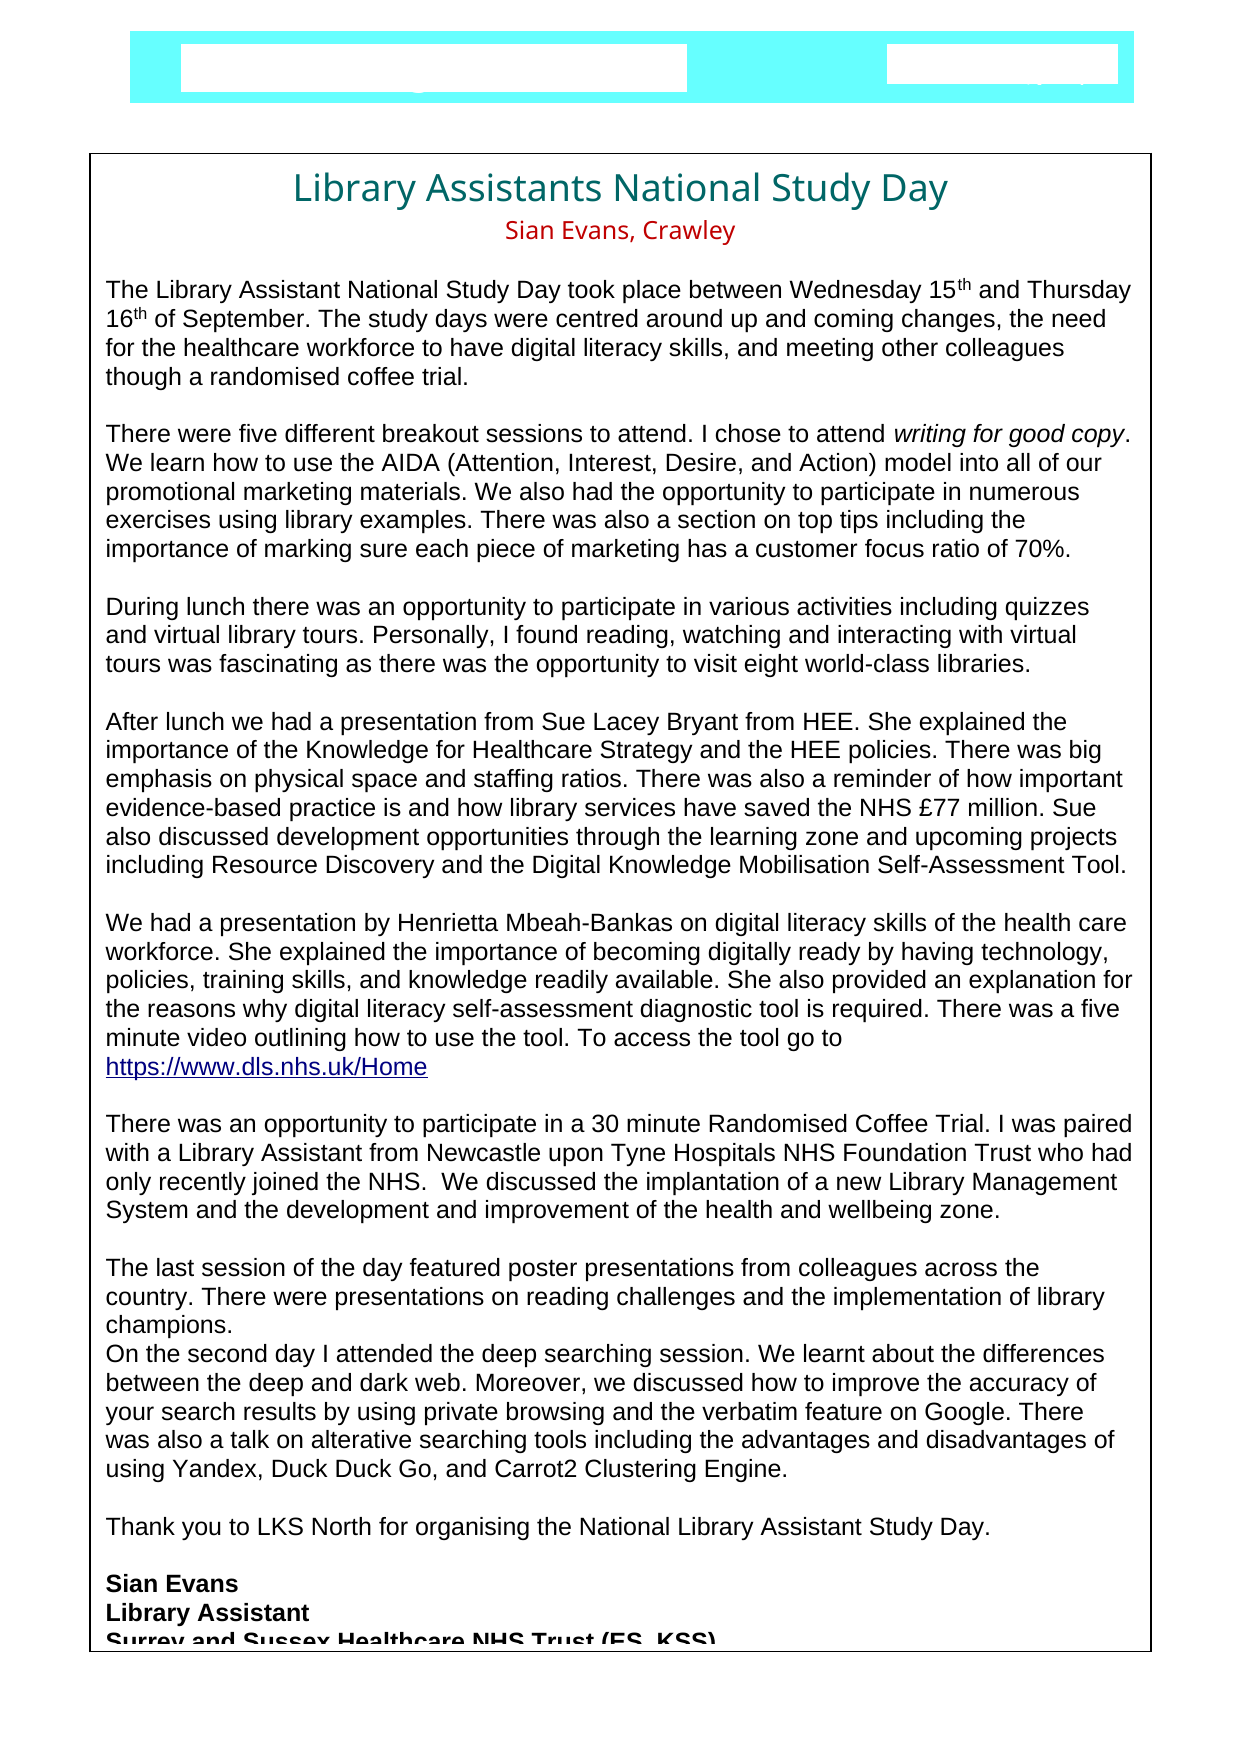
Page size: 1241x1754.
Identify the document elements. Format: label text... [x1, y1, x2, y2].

text Thank you to LKS North for organising the National Library Assistant Study Day. [105, 1512, 1135, 1540]
text Sian Evans, Crawley [105, 213, 1135, 247]
text There was an opportunity to participate in a 30 minute Randomised Coffee Trial. I was paired with a Library Assistant from Newcastle upon Tyne Hospitals NHS Foundation Trust who had only recently joined the NHS. We discussed the implantation of a new Library Management System and the development and improvement of the health and wellbeing zone. [105, 1109, 1135, 1224]
text There were five different breakout sessions to attend. I chose to attend writing for good copy. We learn how to use the AIDA (Attention, Interest, Desire, and Action) model into all of our promotional marketing materials. We also had the opportunity to participate in numerous exercises using library examples. There was also a section on top tips including the importance of marking sure each piece of marketing has a customer focus ratio of 70%. [105, 419, 1135, 563]
text The Library Assistant National Study Day took place between Wednesday 15th and Thursday 16th of September. The study days were centred around up and coming changes, the need for the healthcare workforce to have digital literacy skills, and meeting other colleagues though a randomised coffee trial. [105, 275, 1135, 390]
text The last session of the day featured poster presentations from colleagues across the country. There were presentations on reading challenges and the implementation of library champions. [105, 1253, 1135, 1339]
text Library Assistant [105, 1598, 1135, 1627]
text On the second day I attended the deep searching session. We learnt about the differences between the deep and dark web. Moreover, we discussed how to improve the accuracy of your search results by using private browsing and the verbatim feature on Google. There was also a talk on alterative searching tools including the advantages and disadvantages of using Yandex, Duck Duck Go, and Carrot2 Clustering Engine. [105, 1339, 1135, 1483]
text During lunch there was an opportunity to participate in various activities including quizzes and virtual library tours. Personally, I found reading, watching and interacting with virtual tours was fascinating as there was the opportunity to visit eight world-class libraries. [105, 592, 1135, 678]
text Surrey and Sussex Healthcare NHS Trust (ES, KSS) [105, 1627, 1135, 1643]
text After lunch we had a presentation from Sue Lacey Bryant from HEE. She explained the importance of the Knowledge for Healthcare Strategy and the HEE policies. There was big emphasis on physical space and staffing ratios. There was also a reminder of how important evidence-based practice is and how library services have saved the NHS £77 million. Sue also discussed development opportunities through the learning zone and upcoming projects including Resource Discovery and the Digital Knowledge Mobilisation Self-Assessment Tool. [105, 707, 1135, 879]
text Sian Evans [105, 1569, 1135, 1598]
text Library Assistants National Study Day [105, 162, 1135, 213]
text We had a presentation by Henrietta Mbeah-Bankas on digital literacy skills of the health care workforce. She explained the importance of becoming digitally ready by having technology, policies, training skills, and knowledge readily available. She also provided an explanation for the reasons why digital literacy self-assessment diagnostic tool is required. There was a five minute video outlining how to use the tool. To access the tool go to https://www.dls.nhs.uk/Home [105, 908, 1135, 1080]
